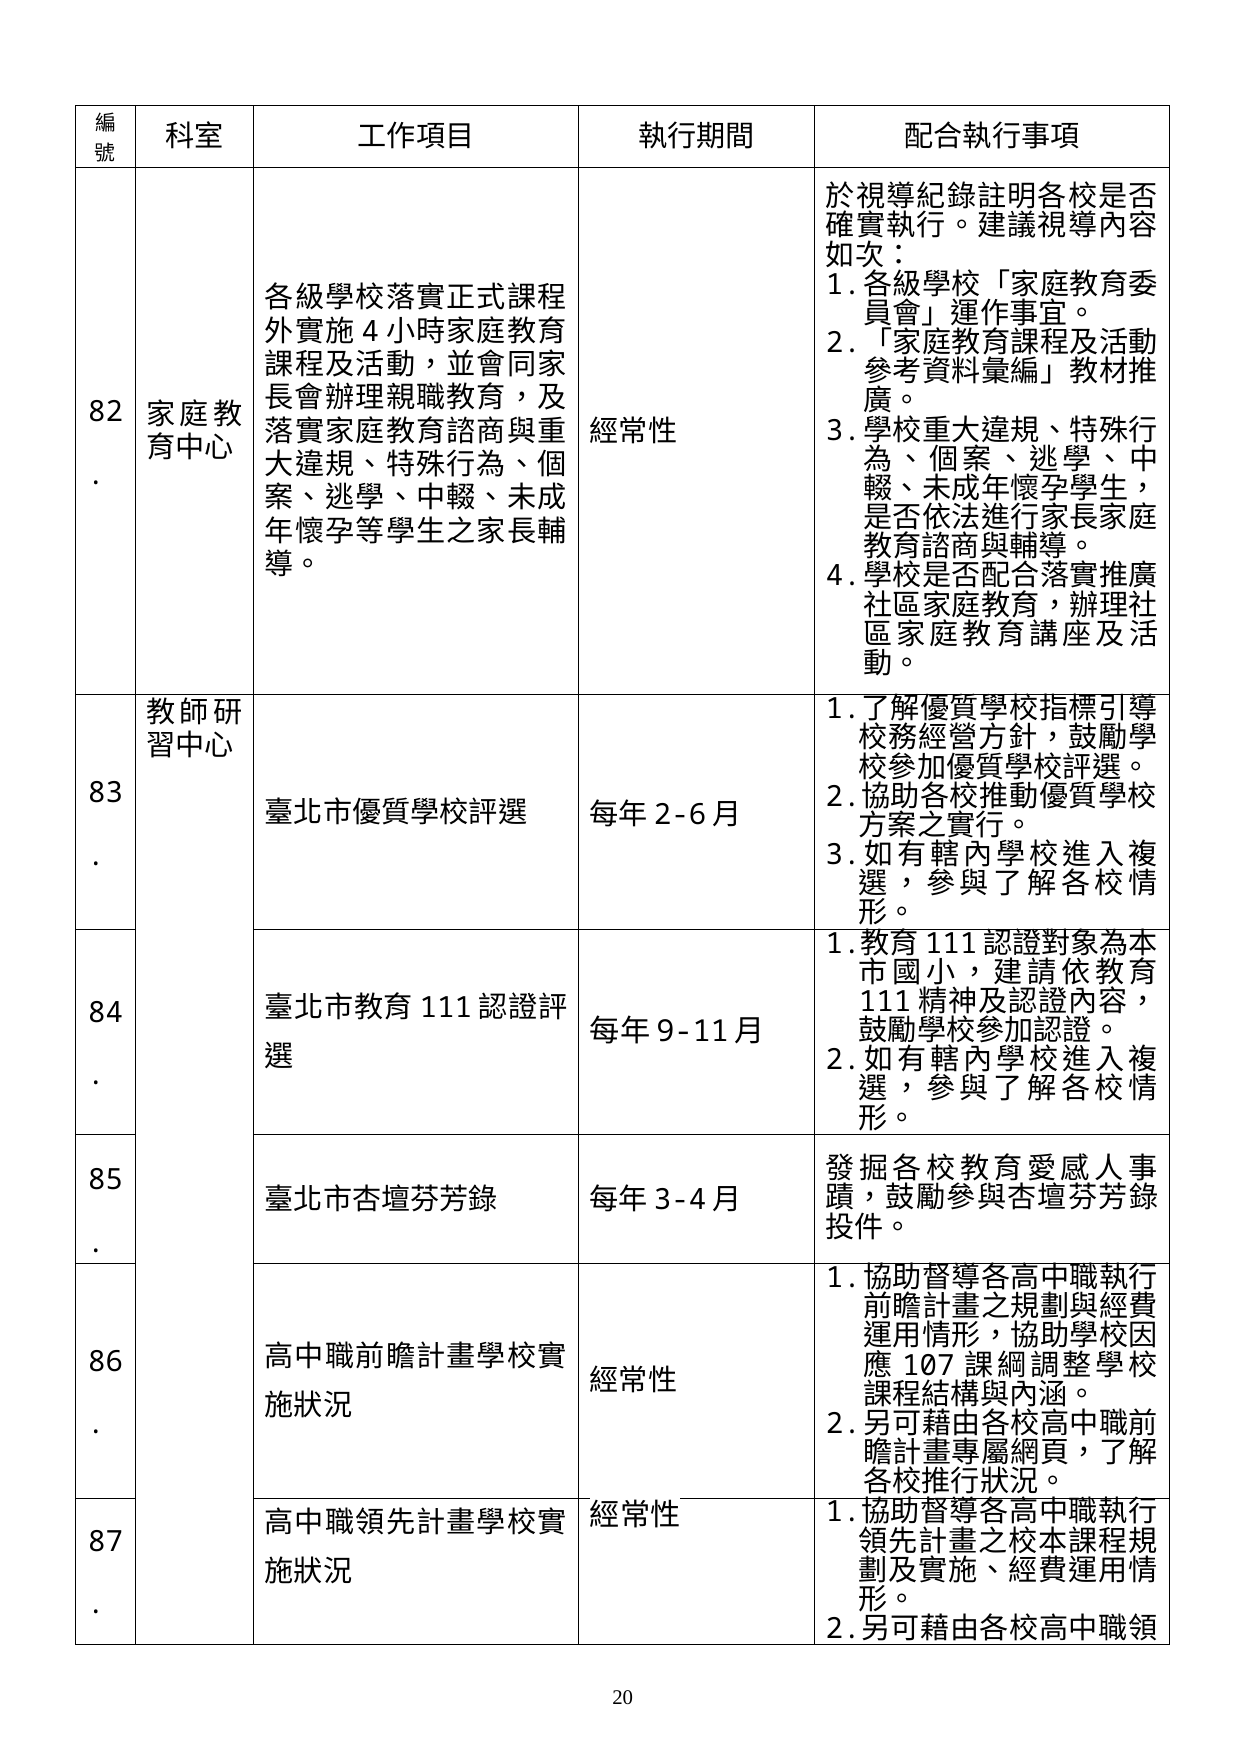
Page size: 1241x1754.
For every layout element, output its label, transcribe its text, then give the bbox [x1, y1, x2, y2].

table_cell 1.協助督導各高中職執行領先計畫之校本課程規劃及實施、經費運用情形。 2.另可藉由各校高中職領 [815, 1499, 1169, 1644]
table_cell 每年2-6月 [579, 695, 814, 929]
table_cell 高中職領先計畫學校實施狀況 [254, 1499, 578, 1644]
table_cell 經常性 [579, 1499, 814, 1644]
table_cell 臺北市教育111認證評選 [254, 930, 578, 1134]
table_cell 1.教育111認證對象為本市國小，建請依教育111精神及認證內容，鼓勵學校參加認證。 2.如有轄內學校進入複選，參與了解各校情形。 [815, 930, 1169, 1134]
table_cell 臺北市優質學校評選 [254, 695, 578, 929]
table_cell 教師研習中心 [136, 695, 253, 1644]
table_cell 於視導紀錄註明各校是否確實執行。建議視導內容如次： 各級學校「家庭教育委員會」運作事宜。 「家庭教育課程及活動參考資料彙編」教材推廣。 學校重大違規、特殊行為、個案、逃學、中輟、未成年懷孕學生，是否依法進行家長家庭教育諮商與輔導。 學校是否配合落實推廣社區家庭教育，辦理社區家庭教育講座及活動。 [815, 168, 1169, 694]
table_cell 發掘各校教育愛感人事蹟，鼓勵參與杏壇芬芳錄投件。 [815, 1135, 1169, 1263]
table_cell 高中職前瞻計畫學校實施狀況 [254, 1264, 578, 1497]
table_cell [76, 1264, 135, 1497]
table_cell [76, 168, 135, 694]
table_header 科室 [136, 106, 253, 167]
table_header 配合執行事項 [815, 106, 1169, 167]
table_cell 經常性 [579, 168, 814, 694]
table_cell 每年3-4月 [579, 1135, 814, 1263]
table_cell 協助督導各高中職執行前瞻計畫之規劃與經費運用情形，協助學校因應107課綱調整學校課程結構與內涵。 另可藉由各校高中職前瞻計畫專屬網頁，了解各校推行狀況。 [815, 1264, 1169, 1497]
table_cell 1.了解優質學校指標引導校務經營方針，鼓勵學校參加優質學校評選。 2.協助各校推動優質學校方案之實行。 3.如有轄內學校進入複選，參與了解各校情形。 [815, 695, 1169, 929]
table_cell 臺北市杏壇芬芳錄 [254, 1135, 578, 1263]
table_header 工作項目 [254, 106, 578, 167]
table_cell 家庭教育中心 [136, 168, 253, 694]
table_cell 每年9-11月 [579, 930, 814, 1134]
table_header 執行期間 [579, 106, 814, 167]
table_cell [76, 1135, 135, 1263]
table_header 編號 [76, 106, 135, 167]
table_cell [76, 930, 135, 1134]
table_cell [76, 1499, 135, 1644]
table_cell [76, 695, 135, 929]
table_cell 經常性 [579, 1264, 814, 1497]
table_cell 各級學校落實正式課程外實施4小時家庭教育課程及活動，並會同家長會辦理親職教育，及落實家庭教育諮商與重大違規、特殊行為、個案、逃學、中輟、未成年懷孕等學生之家長輔導。 [254, 168, 578, 694]
